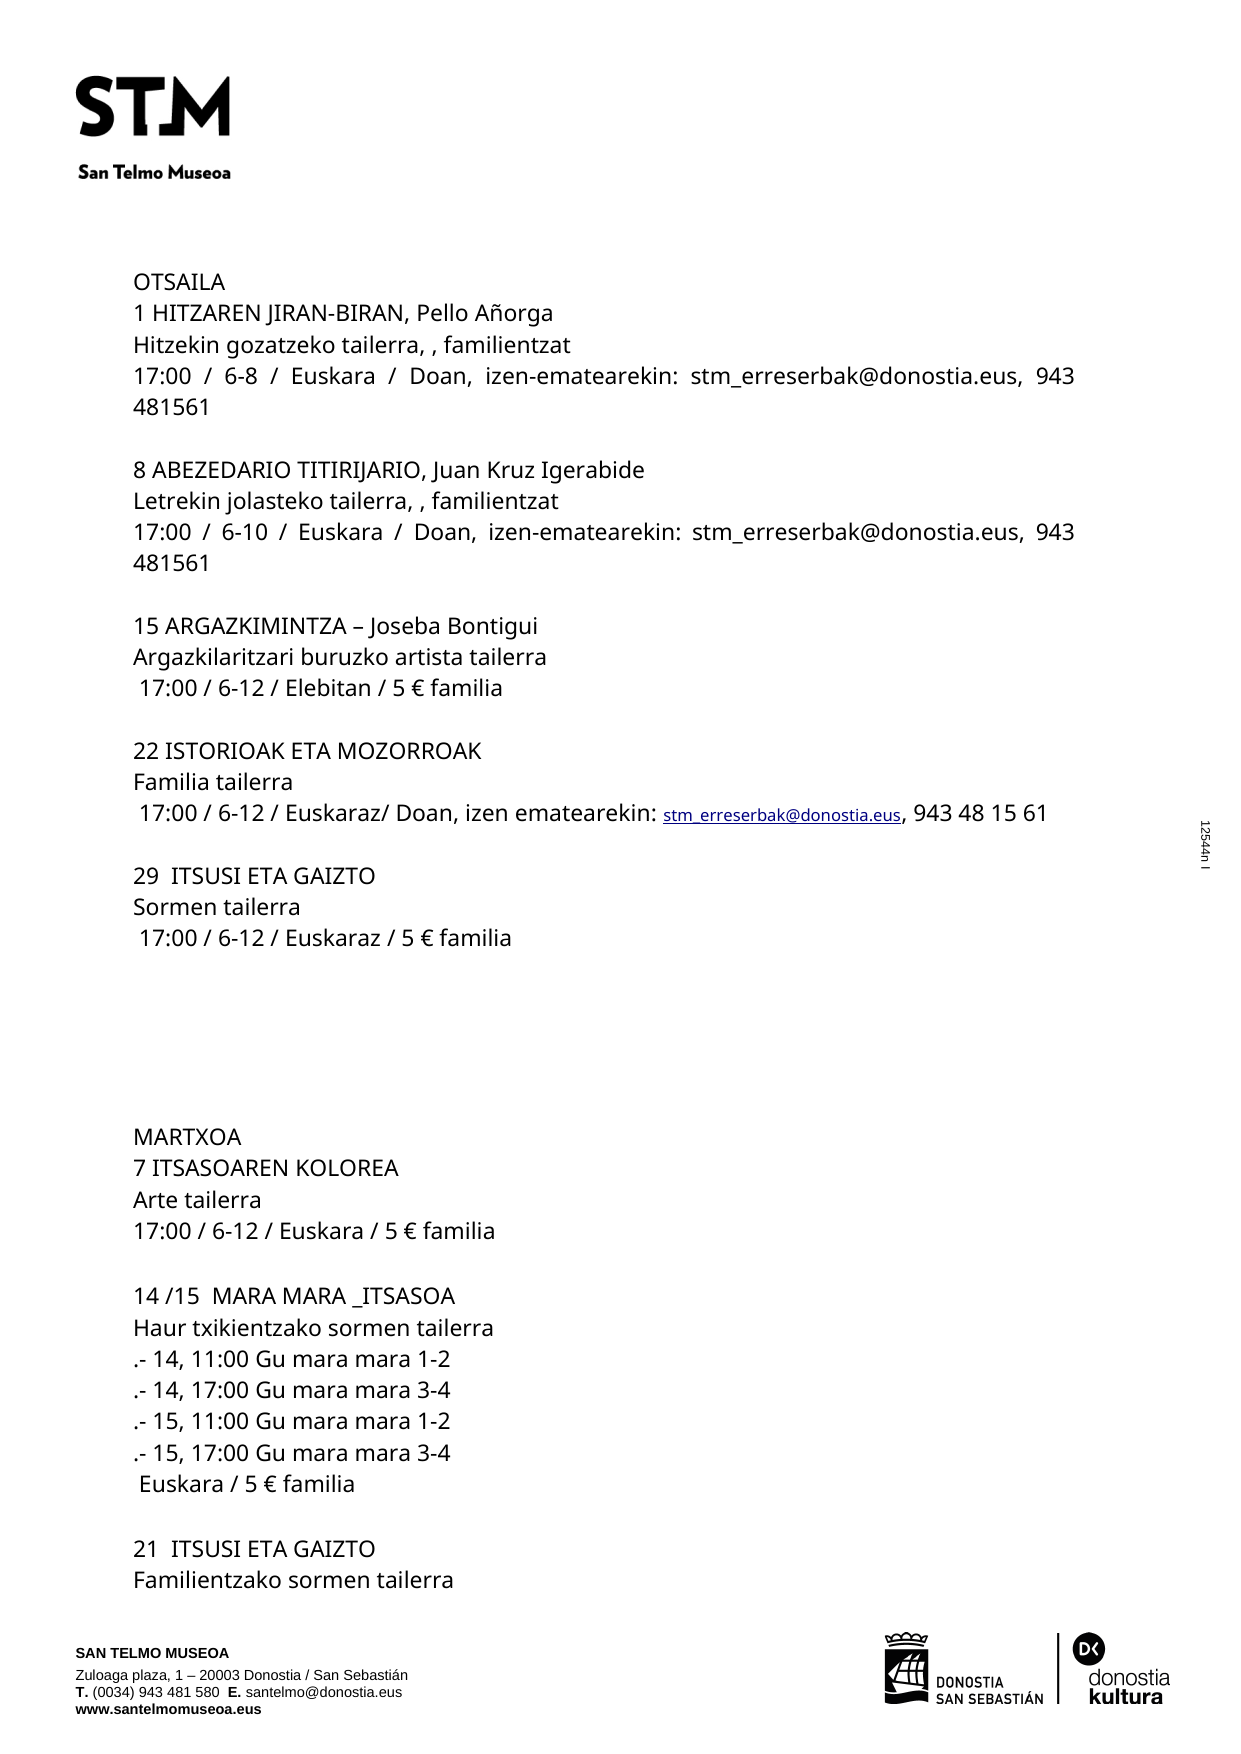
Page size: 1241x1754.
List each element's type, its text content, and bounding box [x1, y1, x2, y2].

text Letrekin jolasteko tailerra, , familientzat [133, 485, 1075, 516]
text Sormen tailerra [133, 891, 1075, 922]
text .- 14, 11:00 Gu mara mara 1-2 [133, 1343, 1075, 1374]
text 17:00 / 6-12 / Elebitan / 5 € familia [133, 672, 1075, 704]
text .- 14, 17:00 Gu mara mara 3-4 [133, 1374, 1075, 1405]
text Hitzekin gozatzeko tailerra, , familientzat [133, 329, 1075, 360]
text 15 ARGAZKIMINTZA – Joseba Bontigui [133, 610, 1075, 641]
text 8 ABEZEDARIO TITIRIJARIO, Juan Kruz Igerabide [133, 454, 1075, 485]
text 17:00 / 6-12 / Euskaraz/ Doan, izen ematearekin: stm_erreserbak@donostia.eus, 943 48 15 61 [133, 797, 1075, 829]
picture [75, 73, 234, 182]
text 29 ITSUSI ETA GAIZTO [133, 860, 1075, 891]
text 22 ISTORIOAK ETA MOZORROAK [133, 735, 1075, 766]
text 17:00 / 6-10 / Euskara / Doan, izen-ematearekin: stm_erreserbak@donostia.eus, 943 481561 [133, 516, 1075, 579]
text Haur txikientzako sormen tailerra [133, 1311, 1075, 1343]
text Argazkilaritzari buruzko artista tailerra [133, 641, 1075, 672]
text 17:00 / 6-12 / Euskaraz / 5 € familia [133, 922, 1075, 954]
text 17:00 / 6-12 / Euskara / 5 € familia [133, 1215, 1075, 1246]
text Euskara / 5 € familia [133, 1468, 1075, 1499]
text Familientzako sormen tailerra [133, 1564, 1075, 1596]
text 21 ITSUSI ETA GAIZTO [133, 1533, 1075, 1564]
text .- 15, 11:00 Gu mara mara 1-2 [133, 1405, 1075, 1436]
text 1 HITZAREN JIRAN-BIRAN, Pello Añorga [133, 297, 1075, 329]
picture [884, 1632, 1170, 1704]
text Arte tailerra [133, 1184, 1075, 1215]
text 14 /15 MARA MARA _ITSASOA [133, 1280, 1075, 1311]
text OTSAILA [133, 266, 1075, 297]
text .- 15, 17:00 Gu mara mara 3-4 [133, 1436, 1075, 1468]
text 7 ITSASOAREN KOLOREA [133, 1152, 1075, 1184]
text MARTXOA [133, 1121, 1075, 1152]
text 17:00 / 6-8 / Euskara / Doan, izen-ematearekin: stm_erreserbak@donostia.eus, 943 481561 [133, 360, 1075, 422]
text Familia tailerra [133, 766, 1075, 797]
